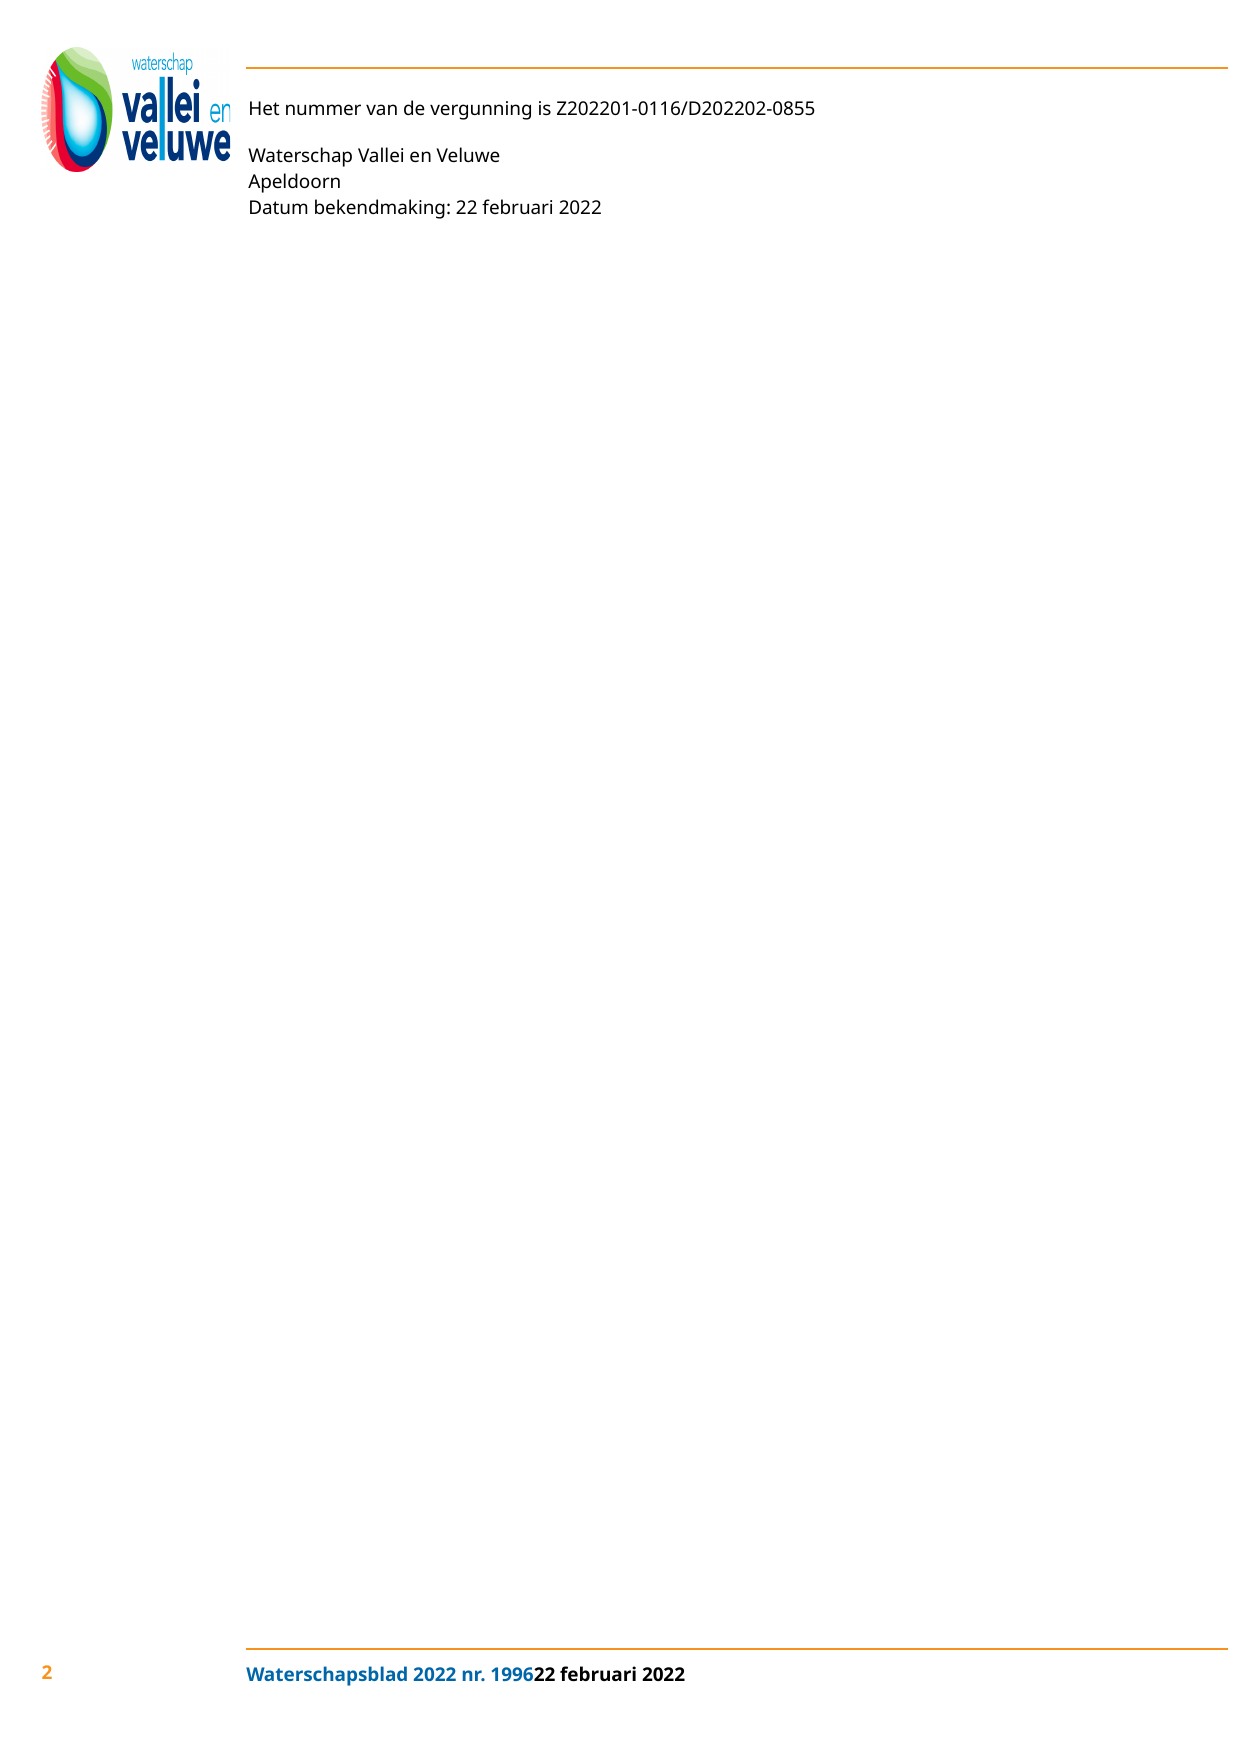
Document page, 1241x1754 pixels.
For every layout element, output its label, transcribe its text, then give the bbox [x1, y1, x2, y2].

text Waterschap Vallei en Veluwe [248, 143, 1152, 168]
text Het nummer van de vergunning is Z202201-0116/D202202-0855 [248, 95, 1152, 121]
text Datum bekendmaking: 22 februari 2022 [248, 194, 1152, 220]
picture [41, 47, 231, 172]
text Apeldoorn [248, 168, 1152, 194]
